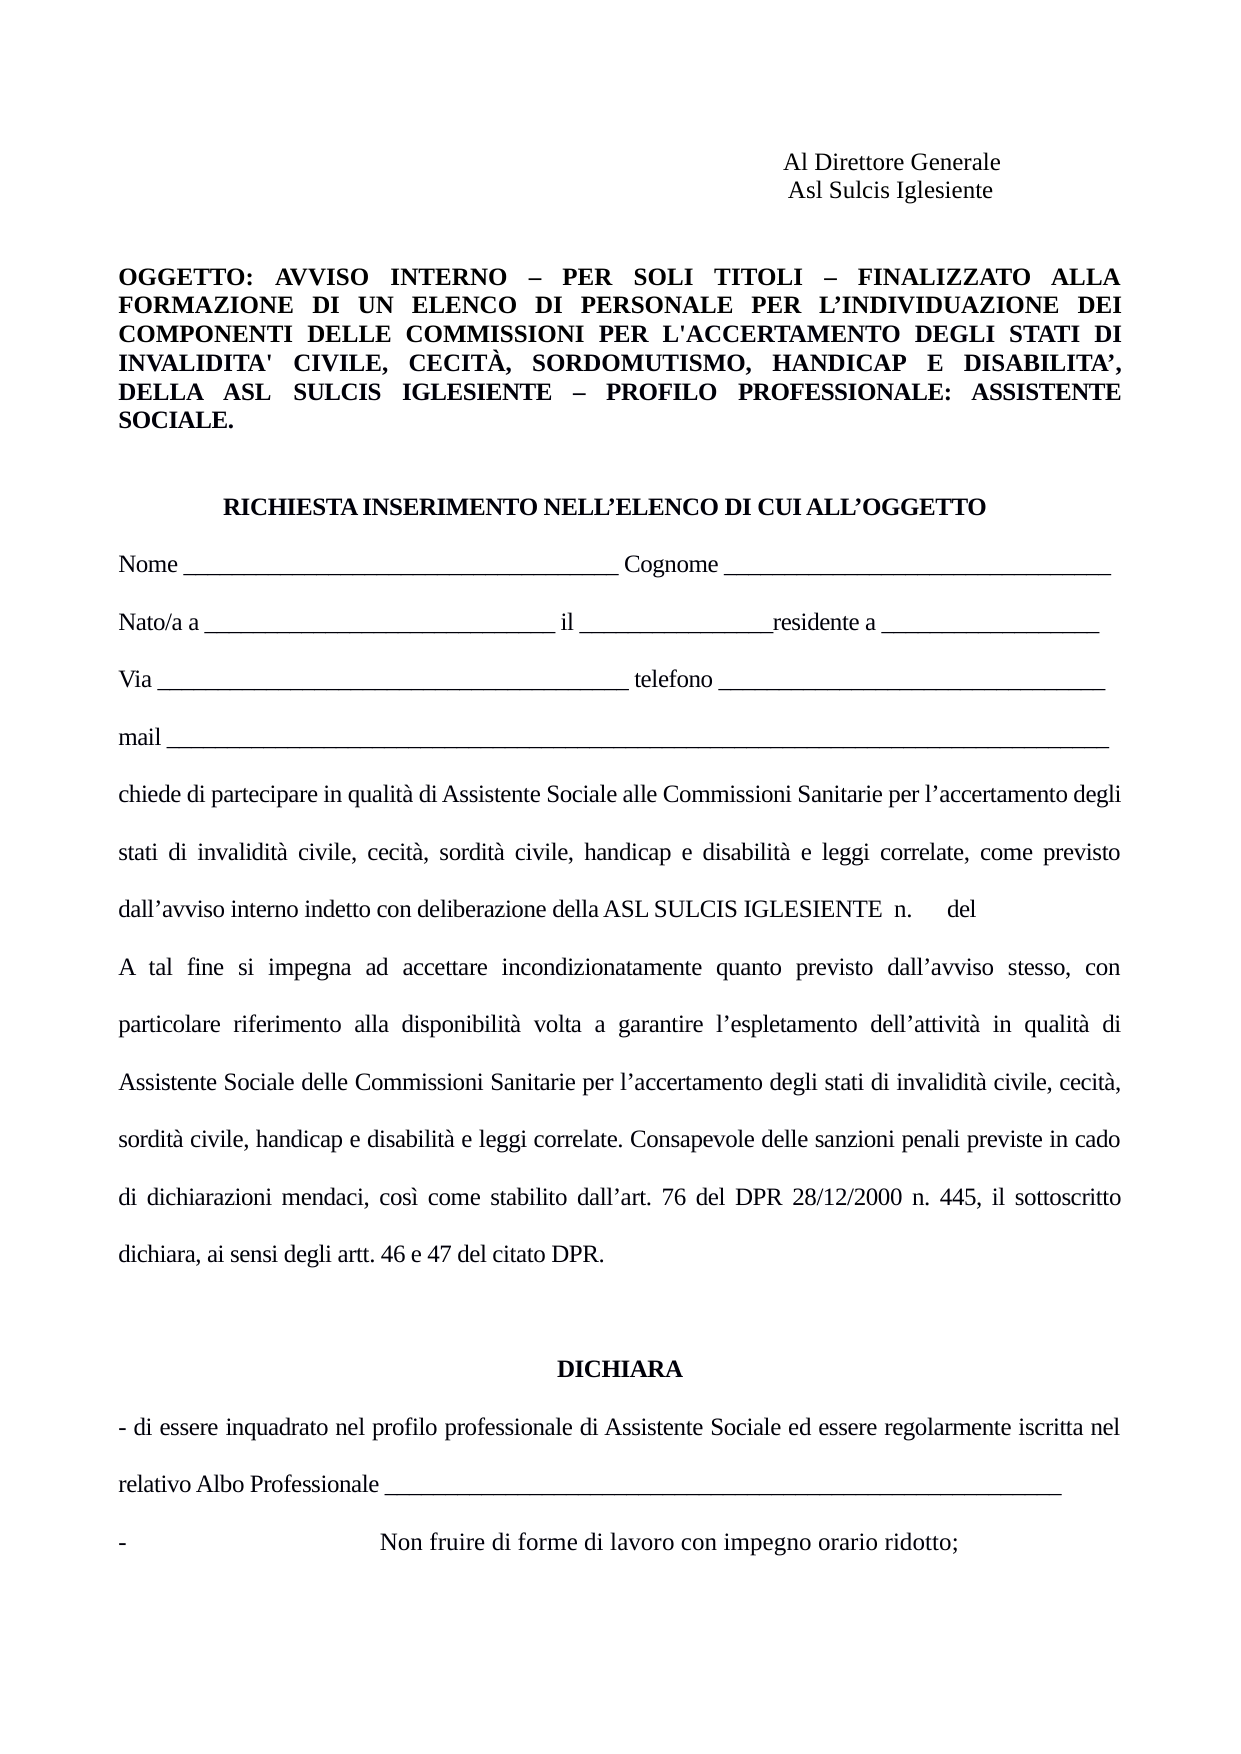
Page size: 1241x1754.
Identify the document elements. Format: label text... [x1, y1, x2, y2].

text Nato/a a _____________________________ il ________________residente a __________________ [118, 607, 1122, 636]
text A tal fine si impegna ad accettare incondizionatamente quanto previsto dall’avviso stesso, con particolare riferimento alla disponibilità volta a garantire l’espletamento dell’attività in qualità di Assistente Sociale delle Commissioni Sanitarie per l’accertamento degli stati di invalidità civile, cecità, sordità civile, handicap e disabilità e leggi correlate. Consapevole delle sanzioni penali previste in cado di dichiarazioni mendaci, così come stabilito dall’art. 76 del DPR 28/12/2000 n. 445, il sottoscritto dichiara, ai sensi degli artt. 46 e 47 del citato DPR. [118, 952, 1122, 1268]
text Asl Sulcis Iglesiente [118, 176, 1122, 204]
text Al Direttore Generale [118, 147, 1122, 176]
text OGGETTO: AVVISO INTERNO – PER SOLI TITOLI – FINALIZZATO ALLA FORMAZIONE DI UN ELENCO DI PERSONALE PER L’INDIVIDUAZIONE DEI COMPONENTI DELLE COMMISSIONI PER L'ACCERTAMENTO DEGLI STATI DI INVALIDITA' CIVILE, CECITÀ, SORDOMUTISMO, HANDICAP E DISABILITA’, DELLA ASL SULCIS IGLESIENTE – PROFILO PROFESSIONALE: ASSISTENTE SOCIALE. [118, 262, 1122, 434]
text Via _______________________________________ telefono ________________________________ [118, 664, 1122, 693]
list Non fruire di forme di lavoro con impegno orario ridotto; [118, 1527, 1089, 1556]
text RICHIESTA INSERIMENTO NELL’ELENCO DI CUI ALL’OGGETTO [118, 492, 1122, 521]
text chiede di partecipare in qualità di Assistente Sociale alle Commissioni Sanitarie per l’accertamento degli stati di invalidità civile, cecità, sordità civile, handicap e disabilità e leggi correlate, come previsto dall’avviso interno indetto con deliberazione della ASL SULCIS IGLESIENTE n. del [118, 779, 1122, 923]
text mail ______________________________________________________________________________ [118, 722, 1122, 751]
text Nome ____________________________________ Cognome ________________________________ [118, 549, 1122, 578]
text - di essere inquadrato nel profilo professionale di Assistente Sociale ed essere regolarmente iscritta nel relativo Albo Professionale ________________________________________________________ [118, 1412, 1122, 1498]
text DICHIARA [118, 1354, 1122, 1383]
